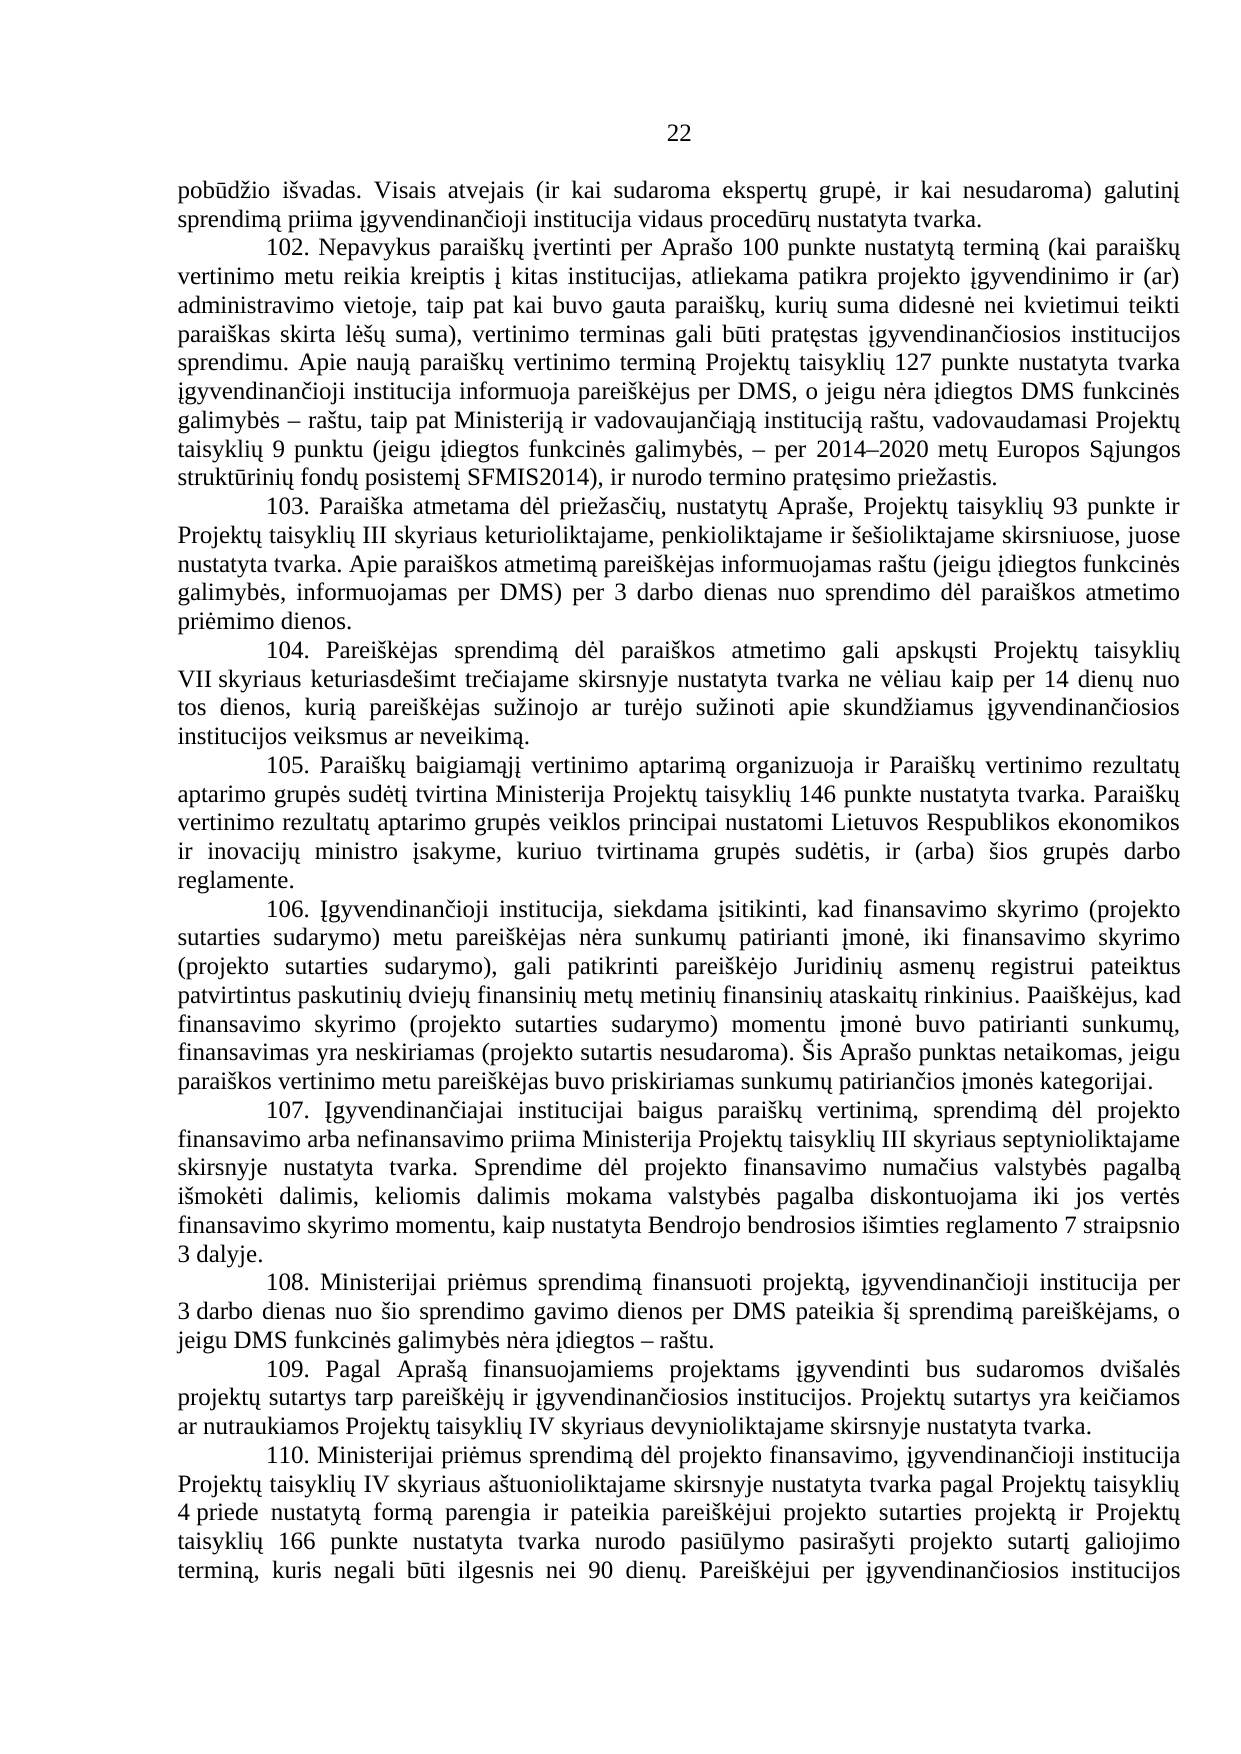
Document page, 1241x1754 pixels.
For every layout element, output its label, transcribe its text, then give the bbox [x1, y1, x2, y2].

text 103. Paraiška atmetama dėl priežasčių, nustatytų Apraše, Projektų taisyklių 93 punkte ir Projektų taisyklių III skyriaus keturioliktajame, penkioliktajame ir šešioliktajame skirsniuose, juose nustatyta tvarka. Apie paraiškos atmetimą pareiškėjas informuojamas raštu (jeigu įdiegtos funkcinės galimybės, informuojamas per DMS) per 3 darbo dienas nuo sprendimo dėl paraiškos atmetimo priėmimo dienos. [177, 491, 1181, 635]
text 108. Ministerijai priėmus sprendimą finansuoti projektą, įgyvendinančioji institucija per 3 darbo dienas nuo šio sprendimo gavimo dienos per DMS pateikia šį sprendimą pareiškėjams, o jeigu DMS funkcinės galimybės nėra įdiegtos – raštu. [177, 1267, 1181, 1354]
text 107. Įgyvendinančiajai institucijai baigus paraiškų vertinimą, sprendimą dėl projekto finansavimo arba nefinansavimo priima Ministerija Projektų taisyklių III skyriaus septynioliktajame skirsnyje nustatyta tvarka. Sprendime dėl projekto finansavimo numačius valstybės pagalbą išmokėti dalimis, keliomis dalimis mokama valstybės pagalba diskontuojama iki jos vertės finansavimo skyrimo momentu, kaip nustatyta Bendrojo bendrosios išimties reglamento 7 straipsnio 3 dalyje. [177, 1095, 1181, 1267]
text 109. Pagal Aprašą finansuojamiems projektams įgyvendinti bus sudaromos dvišalės projektų sutartys tarp pareiškėjų ir įgyvendinančiosios institucijos. Projektų sutartys yra keičiamos ar nutraukiamos Projektų taisyklių IV skyriaus devynioliktajame skirsnyje nustatyta tvarka. [177, 1354, 1181, 1440]
text 105. Paraiškų baigiamąjį vertinimo aptarimą organizuoja ir Paraiškų vertinimo rezultatų aptarimo grupės sudėtį tvirtina Ministerija Projektų taisyklių 146 punkte nustatyta tvarka. Paraiškų vertinimo rezultatų aptarimo grupės veiklos principai nustatomi Lietuvos Respublikos ekonomikos ir inovacijų ministro įsakyme, kuriuo tvirtinama grupės sudėtis, ir (arba) šios grupės darbo reglamente. [177, 750, 1181, 894]
text 102. Nepavykus paraiškų įvertinti per Aprašo 100 punkte nustatytą terminą (kai paraiškų vertinimo metu reikia kreiptis į kitas institucijas, atliekama patikra projekto įgyvendinimo ir (ar) administravimo vietoje, taip pat kai buvo gauta paraiškų, kurių suma didesnė nei kvietimui teikti paraiškas skirta lėšų suma), vertinimo terminas gali būti pratęstas įgyvendinančiosios institucijos sprendimu. Apie naują paraiškų vertinimo terminą Projektų taisyklių 127 punkte nustatyta tvarka įgyvendinančioji institucija informuoja pareiškėjus per DMS, o jeigu nėra įdiegtos DMS funkcinės galimybės – raštu, taip pat Ministeriją ir vadovaujančiąją instituciją raštu, vadovaudamasi Projektų taisyklių 9 punktu (jeigu įdiegtos funkcinės galimybės, – per 2014–2020 metų Europos Sąjungos struktūrinių fondų posistemį SFMIS2014), ir nurodo termino pratęsimo priežastis. [177, 232, 1181, 491]
text pobūdžio išvadas. Visais atvejais (ir kai sudaroma ekspertų grupė, ir kai nesudaroma) galutinį sprendimą priima įgyvendinančioji institucija vidaus procedūrų nustatyta tvarka. [177, 175, 1181, 232]
text 106. Įgyvendinančioji institucija, siekdama įsitikinti, kad finansavimo skyrimo (projekto sutarties sudarymo) metu pareiškėjas nėra sunkumų patirianti įmonė, iki finansavimo skyrimo (projekto sutarties sudarymo), gali patikrinti pareiškėjo Juridinių asmenų registrui pateiktus patvirtintus paskutinių dviejų finansinių metų metinių finansinių ataskaitų rinkinius. Paaiškėjus, kad finansavimo skyrimo (projekto sutarties sudarymo) momentu įmonė buvo patirianti sunkumų, finansavimas yra neskiriamas (projekto sutartis nesudaroma). Šis Aprašo punktas netaikomas, jeigu paraiškos vertinimo metu pareiškėjas buvo priskiriamas sunkumų patiriančios įmonės kategorijai. [177, 894, 1181, 1095]
text 110. Ministerijai priėmus sprendimą dėl projekto finansavimo, įgyvendinančioji institucija Projektų taisyklių IV skyriaus aštuonioliktajame skirsnyje nustatyta tvarka pagal Projektų taisyklių 4 priede nustatytą formą parengia ir pateikia pareiškėjui projekto sutarties projektą ir Projektų taisyklių 166 punkte nustatyta tvarka nurodo pasiūlymo pasirašyti projekto sutartį galiojimo terminą, kuris negali būti ilgesnis nei 90 dienų. Pareiškėjui per įgyvendinančiosios institucijos [177, 1440, 1181, 1584]
text 104. Pareiškėjas sprendimą dėl paraiškos atmetimo gali apskųsti Projektų taisyklių VII skyriaus keturiasdešimt trečiajame skirsnyje nustatyta tvarka ne vėliau kaip per 14 dienų nuo tos dienos, kurią pareiškėjas sužinojo ar turėjo sužinoti apie skundžiamus įgyvendinančiosios institucijos veiksmus ar neveikimą. [177, 635, 1181, 750]
